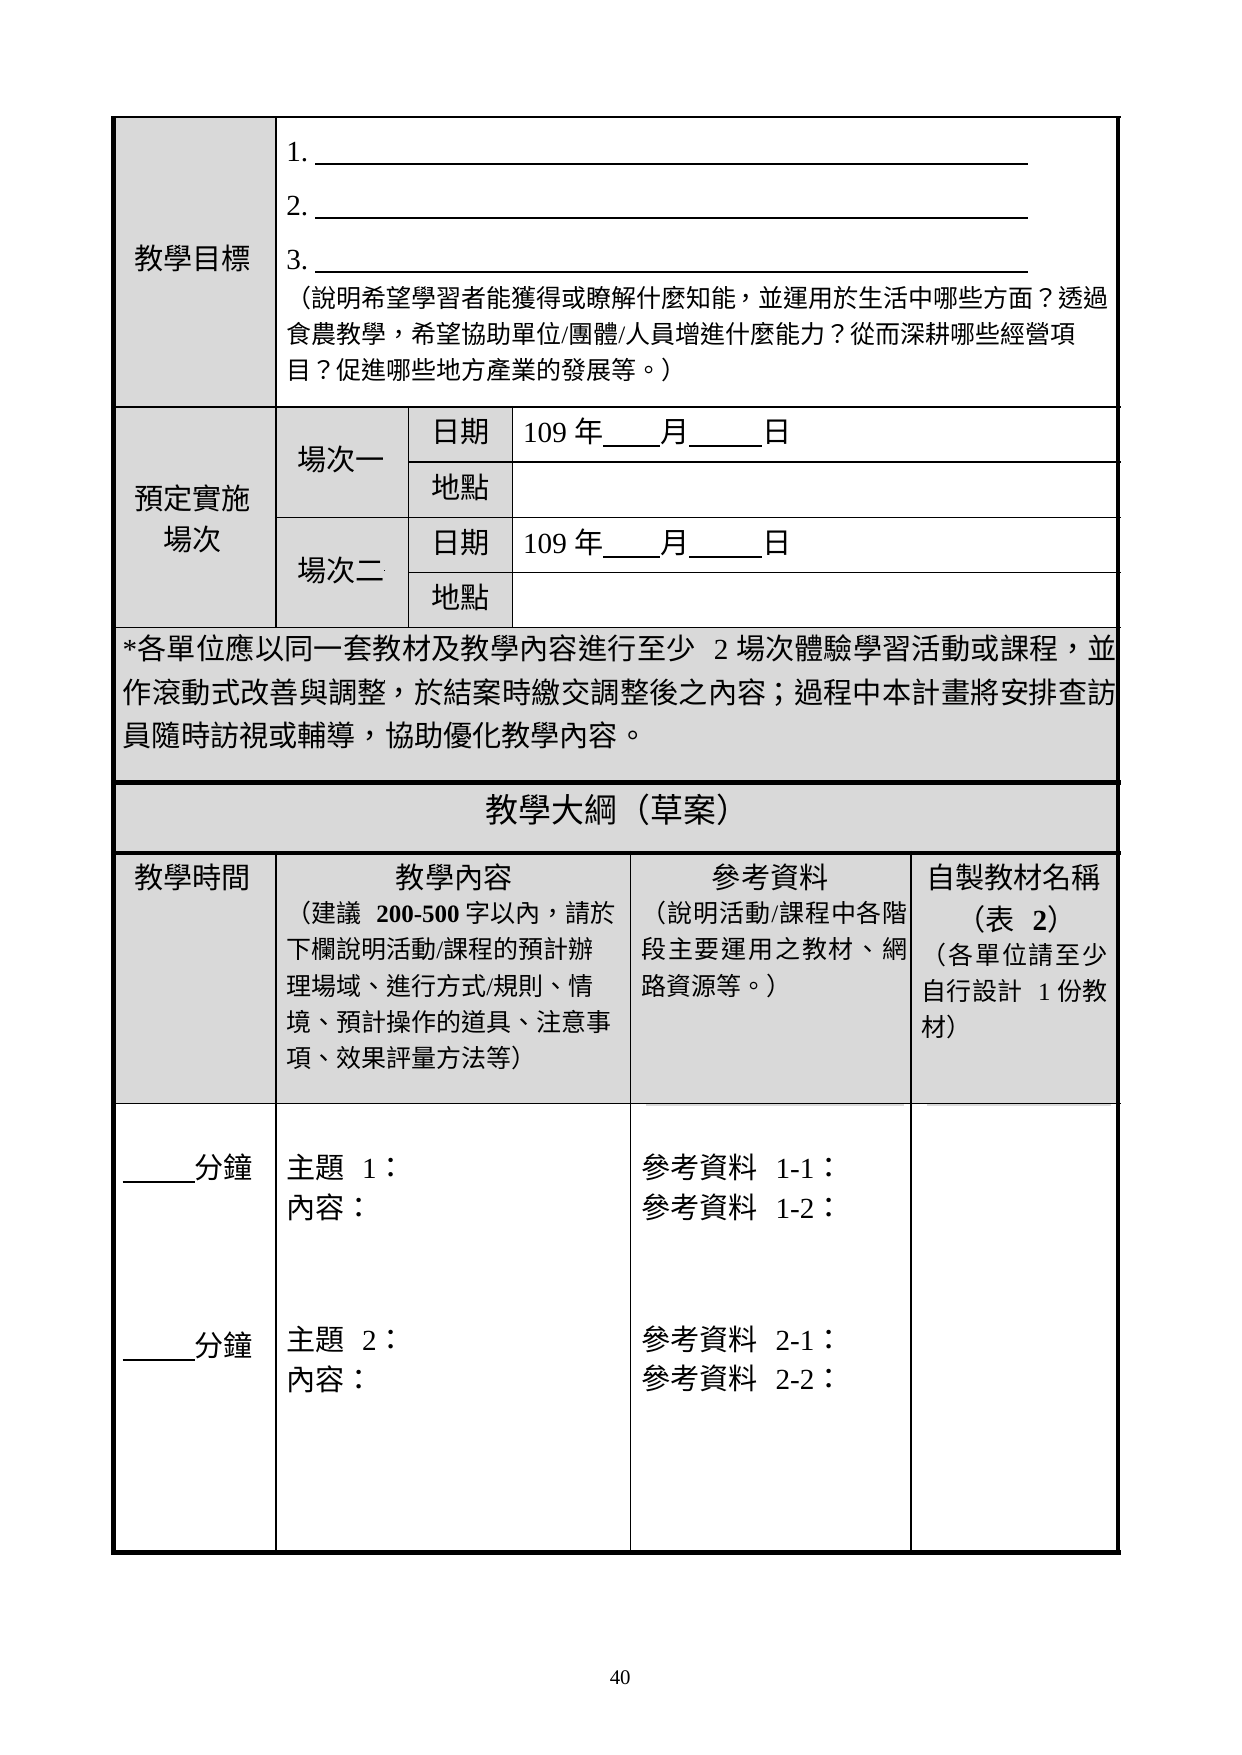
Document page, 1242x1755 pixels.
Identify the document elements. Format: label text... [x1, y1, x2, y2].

table_cell *各單位應以同一套教材及教學內容進行至少 2 場次體驗學習活動或課程，並 作滾動式改善與調整，於結案時繳交調整後之內容；過程中本計畫將安排查訪 員隨時訪視或輔導，協助優化教學內容。 [116, 628, 1116, 780]
table_cell 場次二 [277, 518, 408, 627]
table_cell 自製教材名稱 （表 2） （各單位請至少 自行設計 1 份教 材） [912, 855, 1116, 1103]
table_cell 日期 [409, 408, 512, 461]
table_cell 教學內容 （建議 200-500 字以內，請於 下欄說明活動/課程的預計辦 理場域、進行方式/規則、情 境、預計操作的道具、注意事 項、效果評量方法等） [277, 855, 630, 1103]
table_header 1. 2. 3. （說明希望學習者能獲得或瞭解什麼知能，並運用於生活中哪些方面？透過 食農教學，希望協助單位/團體/人員增進什麼能力？從而深耕哪些經營項 目？促進哪些地方產業的發展等。） [277, 118, 1116, 406]
table_cell 109 年 月 日 [513, 408, 1116, 461]
table_cell 參考資料 1-1： 參考資料 1-2： 參考資料 2-1： 參考資料 2-2： [631, 1104, 910, 1550]
table_cell 地點 [409, 463, 512, 517]
table_cell 分鐘 分鐘 [116, 1104, 275, 1550]
table_cell 教學大綱（草案） [116, 785, 1116, 851]
table_cell 主題 1： 內容： 主題 2： 內容： [277, 1104, 630, 1550]
table_header 教學目標 [116, 118, 275, 406]
table_cell 教學時間 [116, 855, 275, 1103]
table_cell [912, 1104, 1116, 1550]
table_cell 地點 [409, 573, 512, 627]
table_cell 場次一 [277, 408, 408, 517]
table_cell [513, 573, 1116, 627]
table_cell 109 年 月 日 [513, 518, 1116, 572]
table_cell 參考資料 （說明活動/課程中各階 段主要運用之教材、網 路資源等。） [631, 855, 910, 1103]
table_cell 預定實施 場次 [116, 408, 275, 627]
table_cell [513, 463, 1116, 517]
table_cell 日期 [409, 518, 512, 572]
